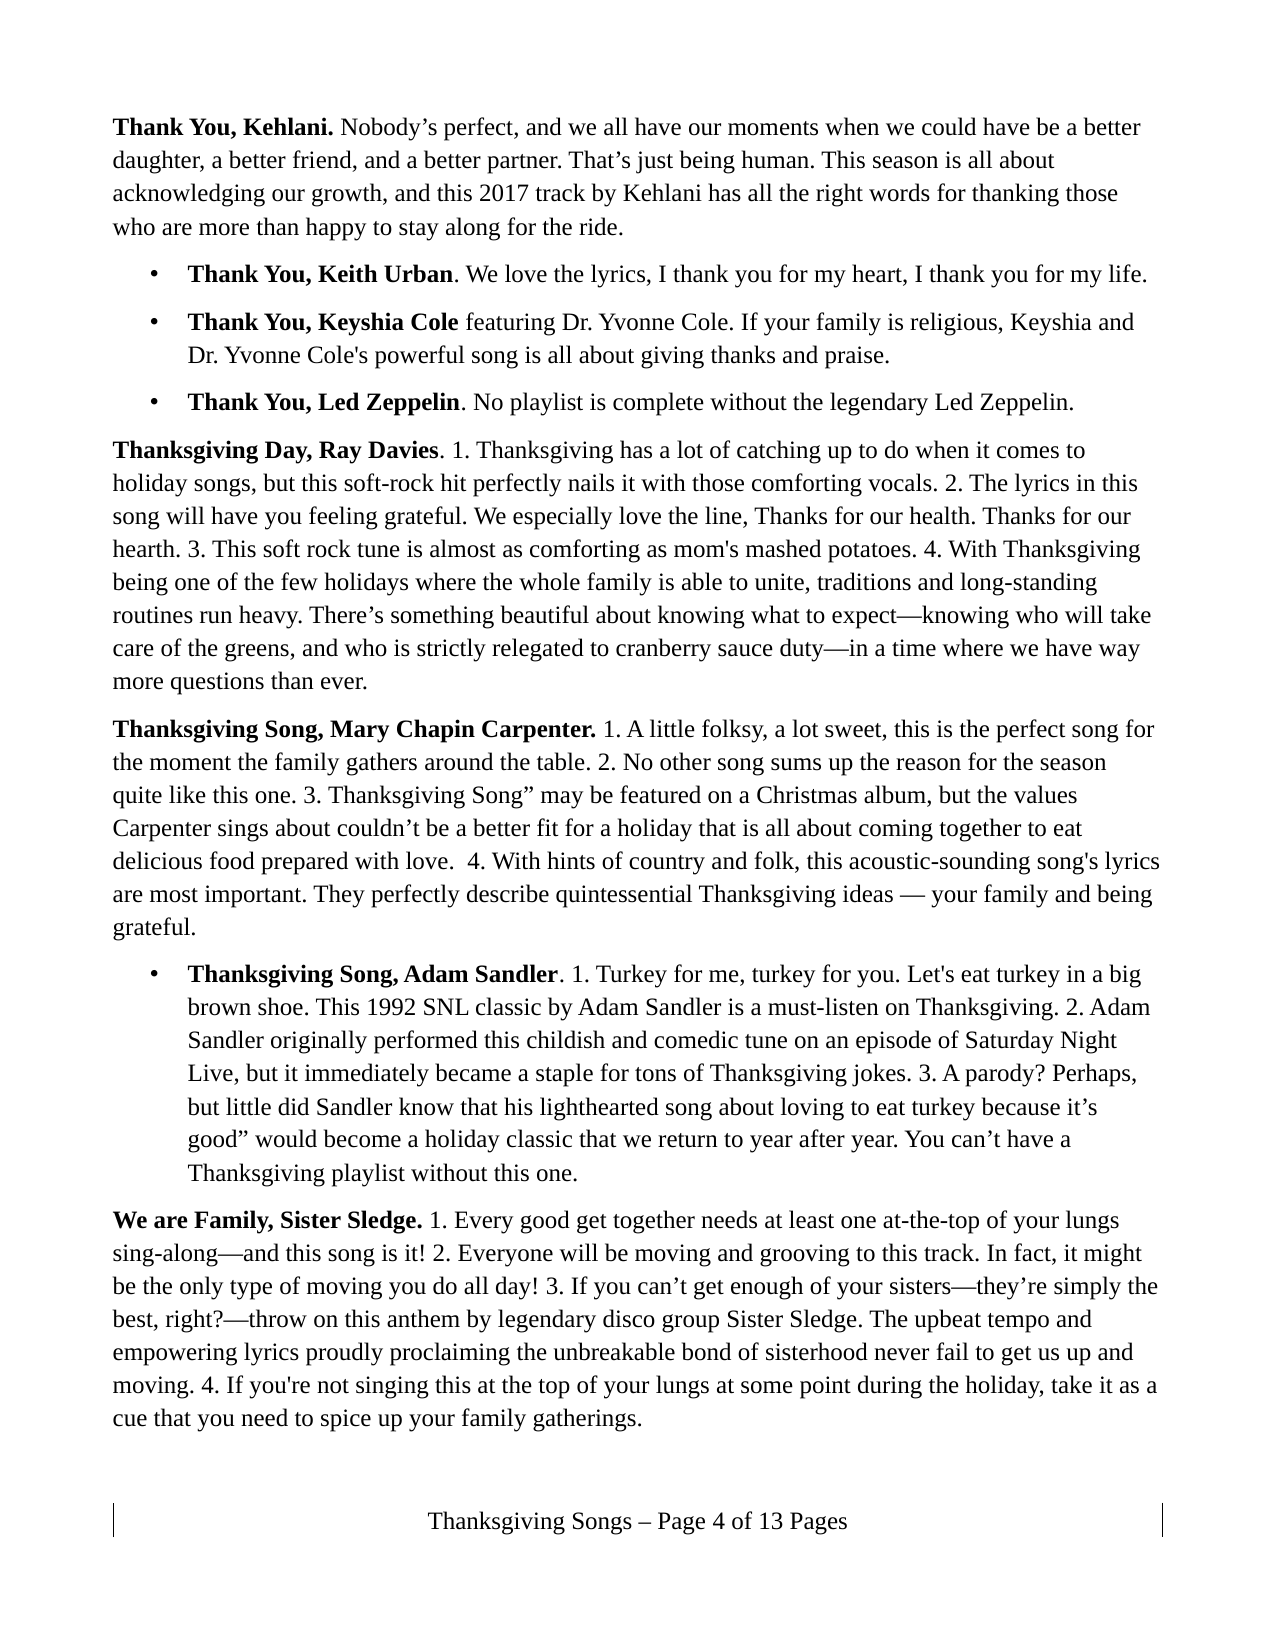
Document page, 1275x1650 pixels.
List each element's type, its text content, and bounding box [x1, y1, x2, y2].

text Thanksgiving Day, Ray Davies. 1. Thanksgiving has a lot of catching up to do when it comes to holiday songs, but this soft-rock hit perfectly nails it with those comforting vocals. 2. The lyrics in this song will have you feeling grateful. We especially love the line, Thanks for our health. Thanks for our hearth. 3. This soft rock tune is almost as comforting as mom's mashed potatoes. 4. With Thanksgiving being one of the few holidays where the whole family is able to unite, traditions and long-standing routines run heavy. There’s something beautiful about knowing what to expect—knowing who will take care of the greens, and who is strictly relegated to cranberry sauce duty—in a time where we have way more questions than ever. [112, 435, 1162, 695]
text We are Family, Sister Sledge. 1. Every good get together needs at least one at-the-top of your lungs sing-along—and this song is it! 2. Everyone will be moving and grooving to this track. In fact, it might be the only type of moving you do all day! 3. If you can’t get enough of your sisters—they’re simply the best, right?—throw on this anthem by legendary disco group Sister Sledge. The upbeat tempo and empowering lyrics proudly proclaiming the unbreakable bond of sisterhood never fail to get us up and moving. 4. If you're not singing this at the top of your lungs at some point during the holiday, take it as a cue that you need to spice up your family gatherings. [112, 1205, 1162, 1432]
list Thanksgiving Song, Adam Sandler. 1. Turkey for me, turkey for you. Let's eat turkey in a big brown shoe. This 1992 SNL classic by Adam Sandler is a must-listen on Thanksgiving. 2. Adam Sandler originally performed this childish and comedic tune on an episode of Saturday Night Live, but it immediately became a staple for tons of Thanksgiving jokes. 3. A parody? Perhaps, but little did Sandler know that his lighthearted song about loving to eat turkey because it’s good” would become a holiday classic that we return to year after year. You can’t have a Thanksgiving playlist without this one. [150, 959, 1162, 1186]
list Thank You, Keith Urban. We love the lyrics, I thank you for my heart, I thank you for my life. [150, 259, 1162, 288]
text Thank You, Kehlani. Nobody’s perfect, and we all have our moments when we could have be a better daughter, a better friend, and a better partner. That’s just being human. This season is all about acknowledging our growth, and this 2017 track by Kehlani has all the right words for thanking those who are more than happy to stay along for the ride. [112, 112, 1162, 240]
list Thank You, Led Zeppelin. No playlist is complete without the legendary Led Zeppelin. [150, 387, 1162, 416]
list Thank You, Keyshia Cole featuring Dr. Yvonne Cole. If your family is religious, Keyshia and Dr. Yvonne Cole's powerful song is all about giving thanks and praise. [150, 307, 1162, 368]
text Thanksgiving Song, Mary Chapin Carpenter. 1. A little folksy, a lot sweet, this is the perfect song for the moment the family gathers around the table. 2. No other song sums up the reason for the season quite like this one. 3. Thanksgiving Song” may be featured on a Christmas album, but the values Carpenter sings about couldn’t be a better fit for a holiday that is all about coming together to eat delicious food prepared with love. 4. With hints of country and folk, this acoustic-sounding song's lyrics are most important. They perfectly describe quintessential Thanksgiving ideas — your family and being grateful. [112, 714, 1162, 941]
